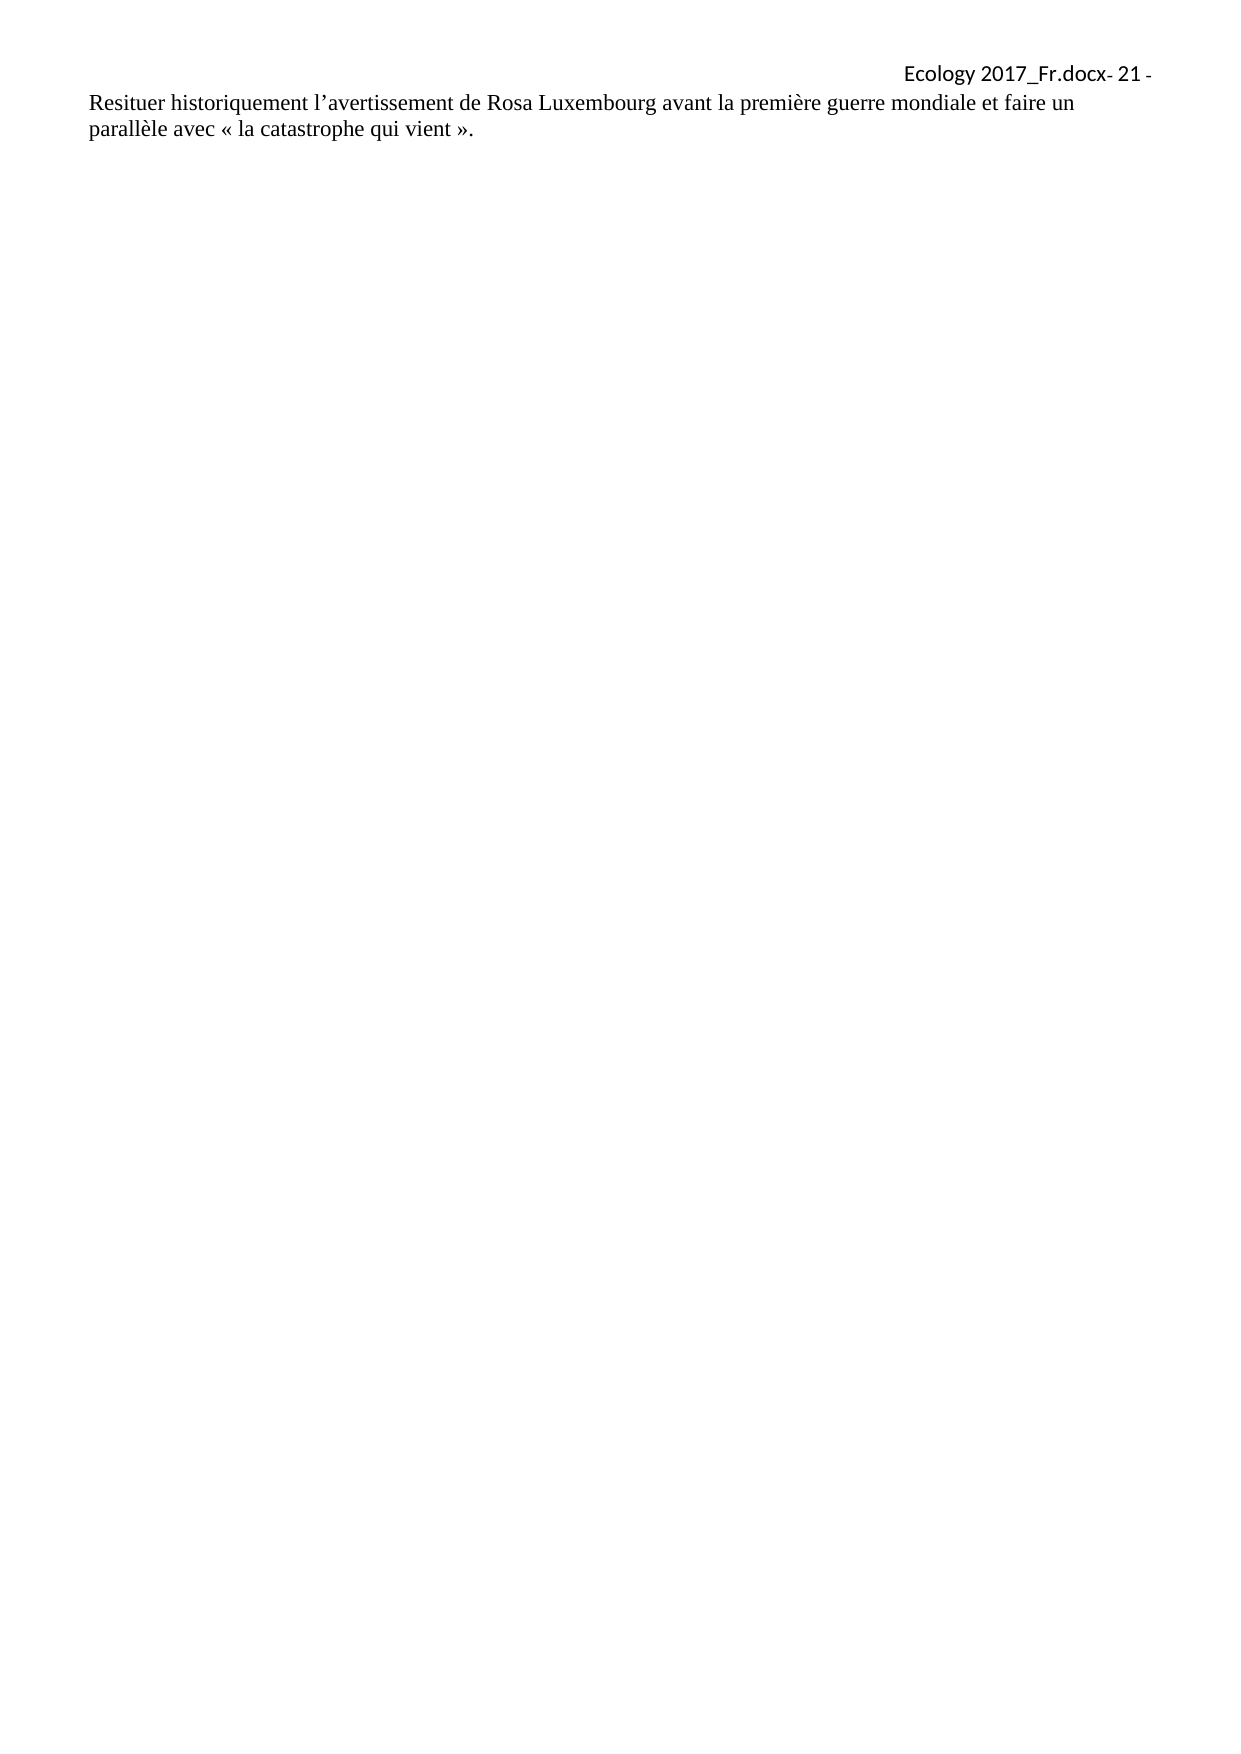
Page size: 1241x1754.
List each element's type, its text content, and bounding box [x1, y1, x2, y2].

text Resituer historiquement l’avertissement de Rosa Luxembourg avant la première guerre mondiale et faire un parallèle avec « la catastrophe qui vient ». [89, 89, 1152, 141]
